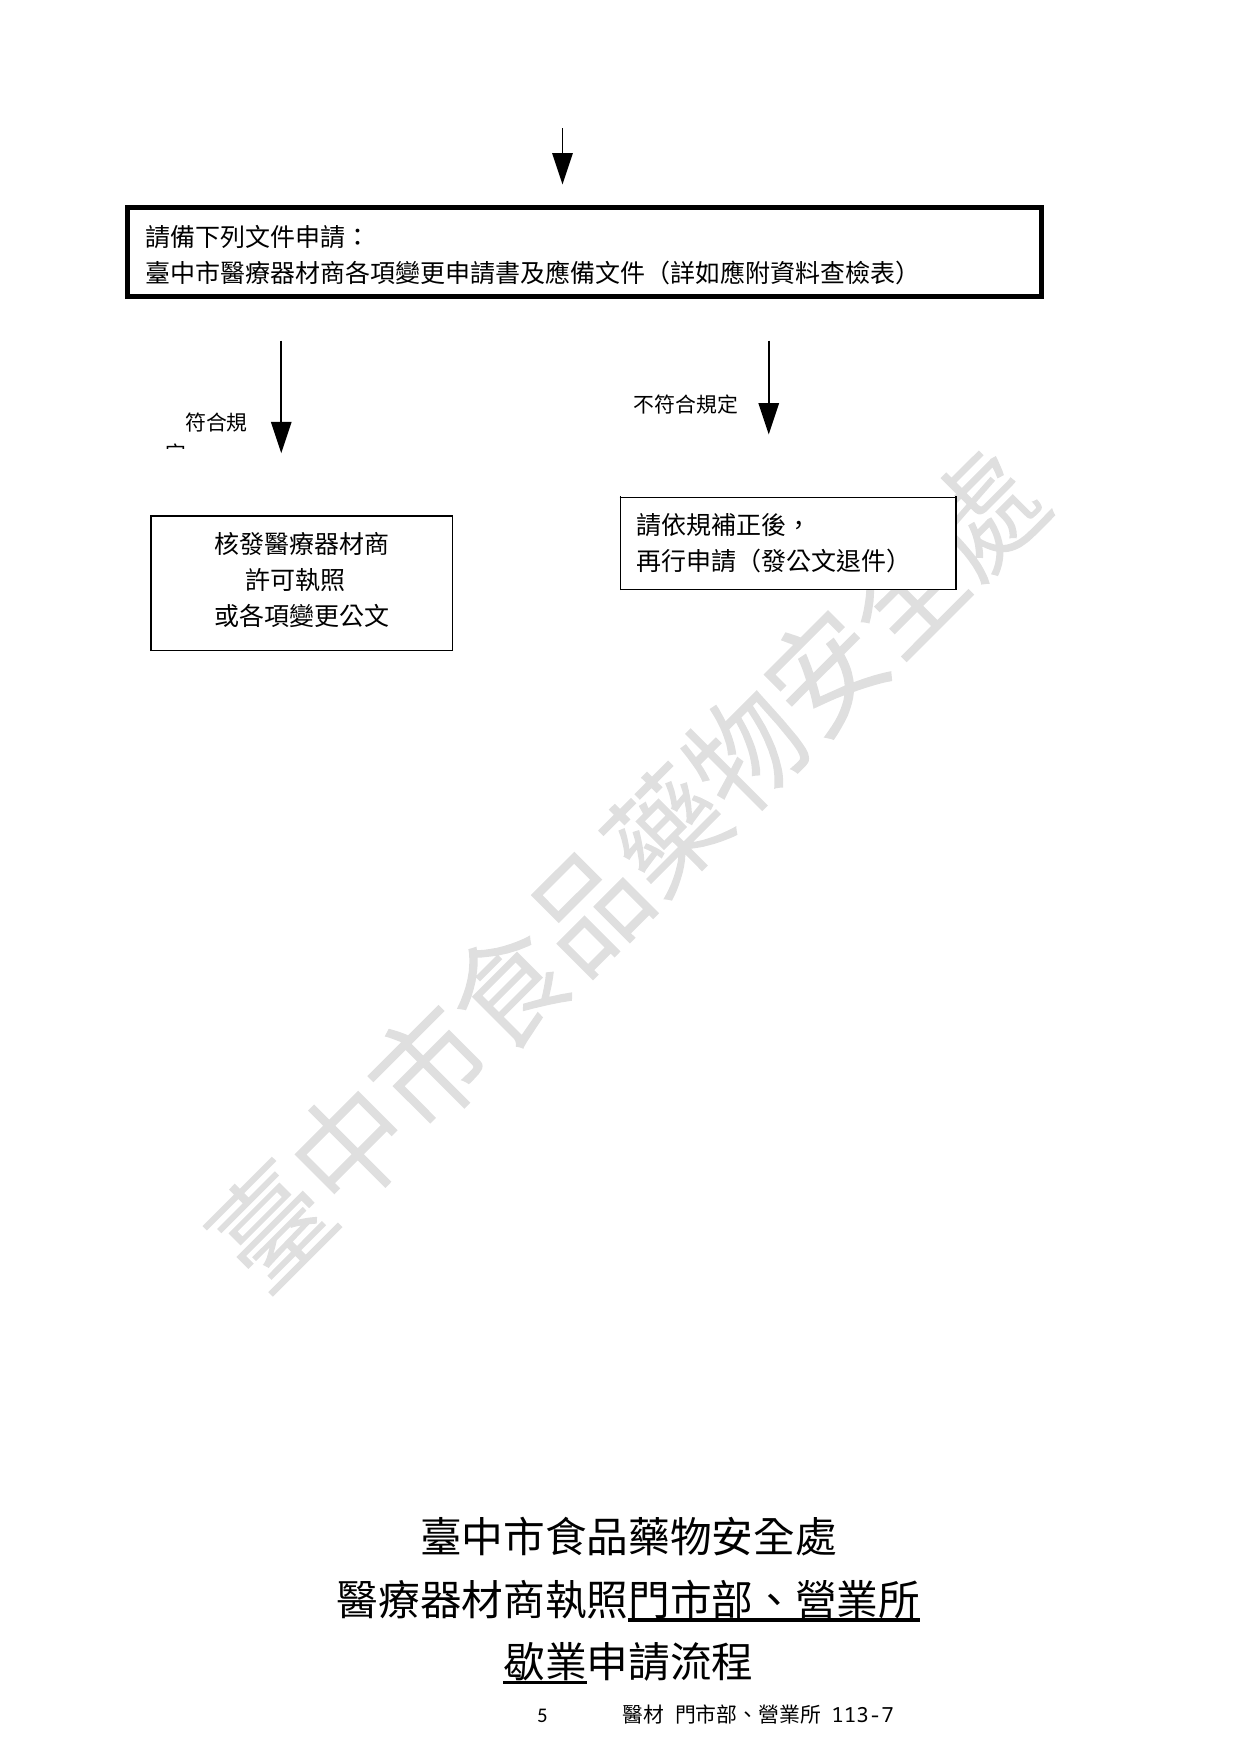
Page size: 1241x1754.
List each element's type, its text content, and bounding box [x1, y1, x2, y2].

text 請備下列文件申請： [145, 217, 1024, 254]
text 或各項變更公文 [167, 597, 437, 633]
text 不符合規定 [634, 388, 749, 418]
text 請依規補正後， [636, 506, 940, 542]
text 臺中市食品藥物安全處 [75, 1493, 1181, 1555]
text 歇業申請流程 [75, 1618, 1181, 1680]
text 核發醫療器材商 許可執照 [167, 524, 437, 597]
text 醫療器材商執照門市部、營業所 [75, 1555, 1181, 1618]
text 臺中市醫療器材商各項變更申請書及應備文件（詳如應附資料查檢表） [145, 254, 1024, 287]
text 符合規定 [165, 407, 266, 448]
text 再行申請（發公文退件） [636, 542, 940, 578]
